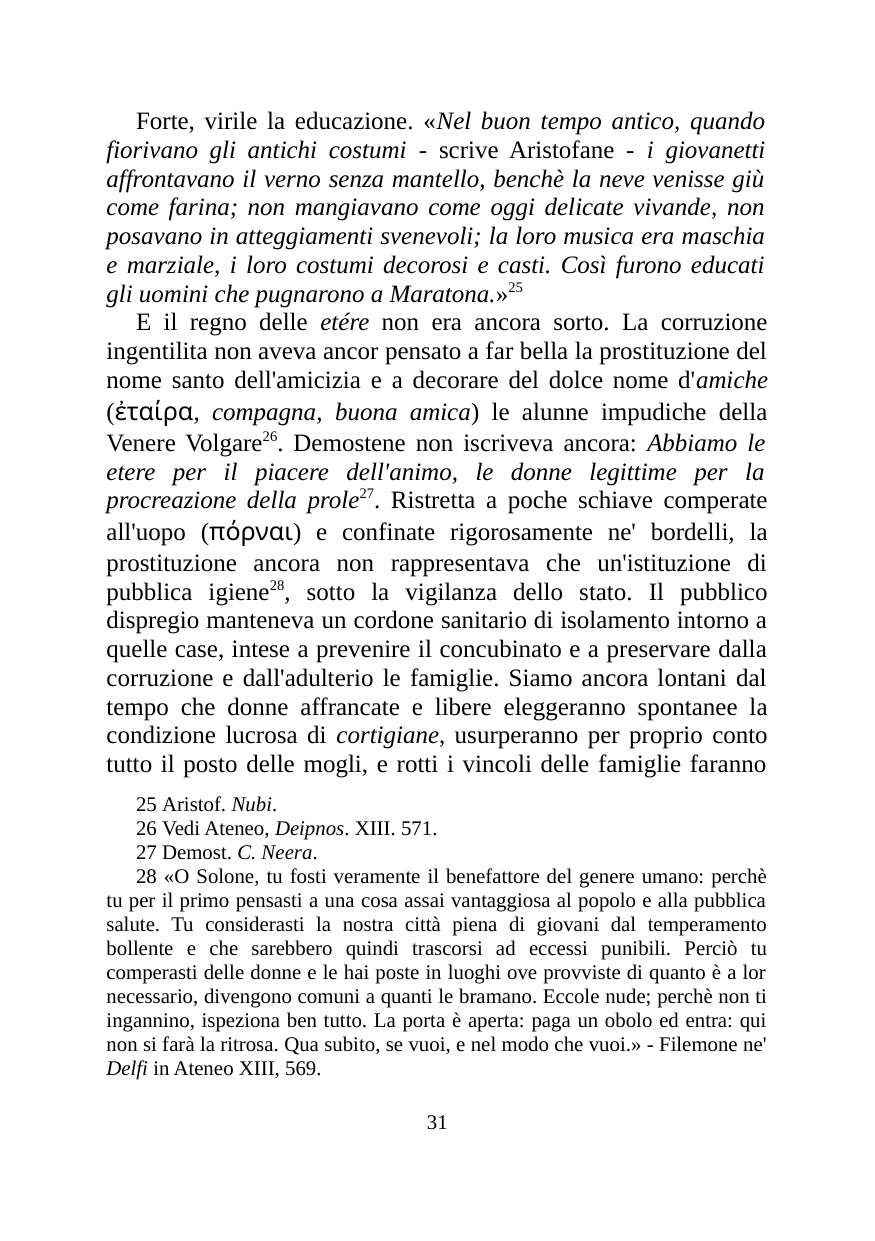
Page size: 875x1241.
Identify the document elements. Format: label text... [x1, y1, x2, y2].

text Forte, virile la educazione. «Nel buon tempo antico, quando fiorivano gli antichi costumi - scrive Aristofane - i giovanetti affrontavano il verno senza mantello, benchè la neve venisse giù come farina; non mangiavano come oggi delicate vivande, non posavano in atteggiamenti svenevoli; la loro musica era maschia e marziale, i loro costumi decorosi e casti. Così furono educati gli uomini che pugnarono a Maratona.» [106, 106, 768, 307]
text E il regno delle etére non era ancora sorto. La corruzione ingentilita non aveva ancor pensato a far bella la prostituzione del nome santo dell'amicizia e a decorare del dolce nome d'amiche (ἐταίρα, compagna, buona amica) le alunne impudiche della Venere Volgare. Demostene non iscriveva ancora: Abbiamo le etere per il piacere dell'animo, le donne legittime per la procreazione della prole. Ristretta a poche schiave comperate all'uopo (πόρναι) e confinate rigorosamente ne' bordelli, la prostituzione ancora non rappresentava che un'istituzione di pubblica igiene, sotto la vigilanza dello stato. Il pubblico dispregio manteneva un cordone sanitario di isolamento intorno a quelle case, intese a prevenire il concubinato e a preservare dalla corruzione e dall'adulterio le famiglie. Siamo ancora lontani dal tempo che donne affrancate e libere eleggeranno spontanee la condizione lucrosa di cortigiane, usurperanno per proprio conto tutto il posto delle mogli, e rotti i vincoli delle famiglie faranno [106, 307, 768, 778]
text Aristof. Nubi. [106, 792, 768, 816]
text «O Solone, tu fosti veramente il benefattore del genere umano: perchè tu per il primo pensasti a una cosa assai vantaggiosa al popolo e alla pubblica salute. Tu considerasti la nostra città piena di giovani dal temperamento bollente e che sarebbero quindi trascorsi ad eccessi punibili. Perciò tu comperasti delle donne e le hai poste in luoghi ove provviste di quanto è a lor necessario, divengono comuni a quanti le bramano. Eccole nude; perchè non ti ingannino, ispeziona ben tutto. La porta è aperta: paga un obolo ed entra: qui non si farà la ritrosa. Qua subito, se vuoi, e nel modo che vuoi.» - Filemone ne' Delfi in Ateneo XIII, 569. [106, 864, 768, 1080]
text Demost. C. Neera. [106, 840, 768, 864]
text Vedi Ateneo, Deipnos. XIII. 571. [106, 816, 768, 840]
